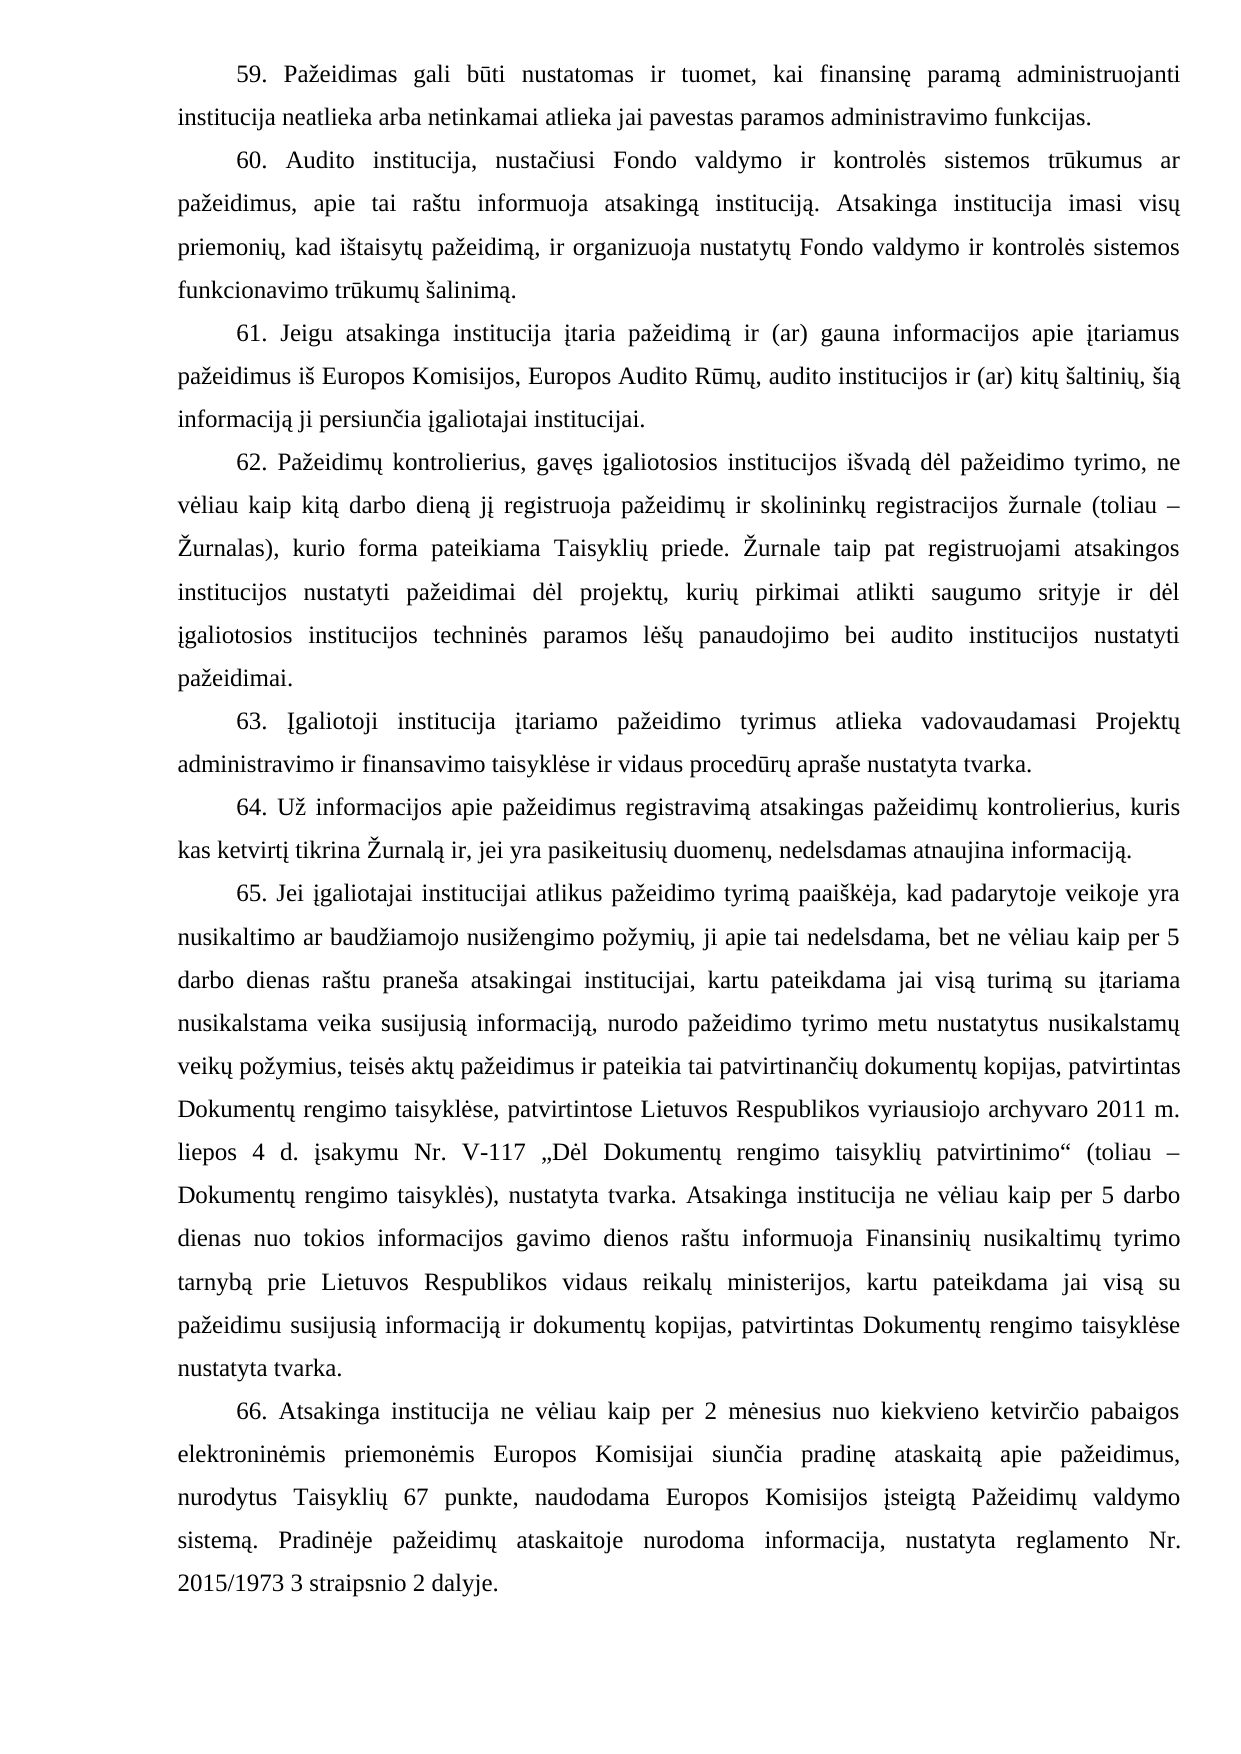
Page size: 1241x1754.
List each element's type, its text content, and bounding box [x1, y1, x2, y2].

text 63. Įgaliotoji institucija įtariamo pažeidimo tyrimus atlieka vadovaudamasi Projektų administravimo ir finansavimo taisyklėse ir vidaus procedūrų apraše nustatyta tvarka. [177, 706, 1181, 778]
text 65. Jei įgaliotajai institucijai atlikus pažeidimo tyrimą paaiškėja, kad padarytoje veikoje yra nusikaltimo ar baudžiamojo nusižengimo požymių, ji apie tai nedelsdama, bet ne vėliau kaip per 5 darbo dienas raštu praneša atsakingai institucijai, kartu pateikdama jai visą turimą su įtariama nusikalstama veika susijusią informaciją, nurodo pažeidimo tyrimo metu nustatytus nusikalstamų veikų požymius, teisės aktų pažeidimus ir pateikia tai patvirtinančių dokumentų kopijas, patvirtintas Dokumentų rengimo taisyklėse, patvirtintose Lietuvos Respublikos vyriausiojo archyvaro 2011 m. liepos 4 d. įsakymu Nr. V-117 „Dėl Dokumentų rengimo taisyklių patvirtinimo“ (toliau – Dokumentų rengimo taisyklės), nustatyta tvarka. Atsakinga institucija ne vėliau kaip per 5 darbo dienas nuo tokios informacijos gavimo dienos raštu informuoja Finansinių nusikaltimų tyrimo tarnybą prie Lietuvos Respublikos vidaus reikalų ministerijos, kartu pateikdama jai visą su pažeidimu susijusią informaciją ir dokumentų kopijas, patvirtintas Dokumentų rengimo taisyklėse nustatyta tvarka. [177, 878, 1181, 1382]
text 59. Pažeidimas gali būti nustatomas ir tuomet, kai finansinę paramą administruojanti institucija neatlieka arba netinkamai atlieka jai pavestas paramos administravimo funkcijas. [177, 59, 1181, 131]
text 61. Jeigu atsakinga institucija įtaria pažeidimą ir (ar) gauna informacijos apie įtariamus pažeidimus iš Europos Komisijos, Europos Audito Rūmų, audito institucijos ir (ar) kitų šaltinių, šią informaciją ji persiunčia įgaliotajai institucijai. [177, 318, 1181, 433]
text 66. Atsakinga institucija ne vėliau kaip per 2 mėnesius nuo kiekvieno ketvirčio pabaigos elektroninėmis priemonėmis Europos Komisijai siunčia pradinę ataskaitą apie pažeidimus, nurodytus Taisyklių 67 punkte, naudodama Europos Komisijos įsteigtą Pažeidimų valdymo sistemą. Pradinėje pažeidimų ataskaitoje nurodoma informacija, nustatyta reglamento Nr. 2015/1973 3 straipsnio 2 dalyje. [177, 1396, 1181, 1597]
text 62. Pažeidimų kontrolierius, gavęs įgaliotosios institucijos išvadą dėl pažeidimo tyrimo, ne vėliau kaip kitą darbo dieną jį registruoja pažeidimų ir skolininkų registracijos žurnale (toliau – Žurnalas), kurio forma pateikiama Taisyklių priede. Žurnale taip pat registruojami atsakingos institucijos nustatyti pažeidimai dėl projektų, kurių pirkimai atlikti saugumo srityje ir dėl įgaliotosios institucijos techninės paramos lėšų panaudojimo bei audito institucijos nustatyti pažeidimai. [177, 447, 1181, 692]
text 60. Audito institucija, nustačiusi Fondo valdymo ir kontrolės sistemos trūkumus ar pažeidimus, apie tai raštu informuoja atsakingą instituciją. Atsakinga institucija imasi visų priemonių, kad ištaisytų pažeidimą, ir organizuoja nustatytų Fondo valdymo ir kontrolės sistemos funkcionavimo trūkumų šalinimą. [177, 145, 1181, 303]
text 64. Už informacijos apie pažeidimus registravimą atsakingas pažeidimų kontrolierius, kuris kas ketvirtį tikrina Žurnalą ir, jei yra pasikeitusių duomenų, nedelsdamas atnaujina informaciją. [177, 792, 1181, 864]
